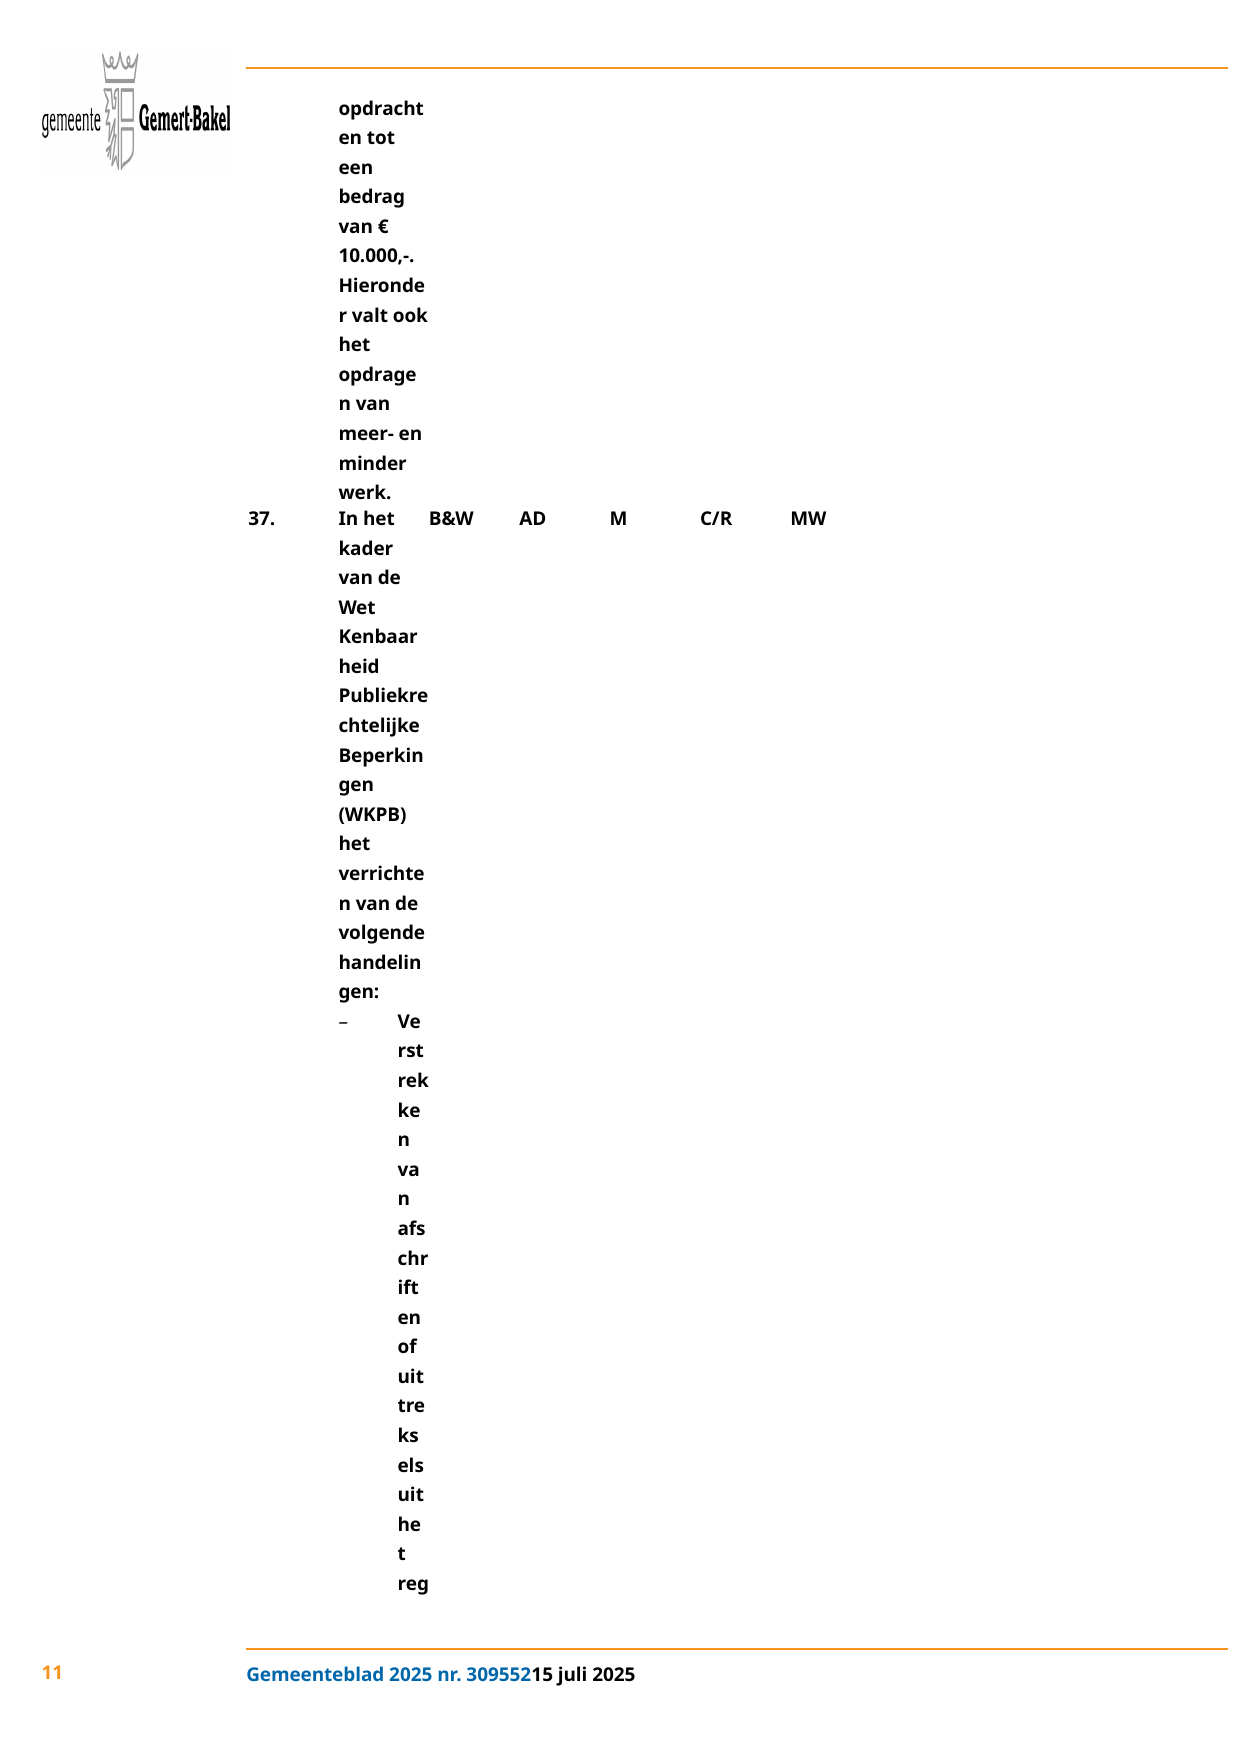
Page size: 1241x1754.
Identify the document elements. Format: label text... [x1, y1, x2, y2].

table_cell B&W [429, 505, 519, 1596]
table_cell [429, 95, 519, 505]
table_cell 37. [248, 505, 338, 1596]
table_cell C/R [700, 505, 790, 1596]
table_cell [248, 95, 338, 505]
table_cell [790, 95, 881, 505]
table_cell MW [790, 505, 881, 1596]
table_cell [700, 95, 790, 505]
table_cell [881, 95, 971, 505]
table_cell [971, 505, 1152, 1596]
table_cell [881, 505, 971, 1596]
table_cell In het kader van de Wet Kenbaarheid Publiekrechtelijke Beperkingen (WKPB) het verrichten van de volgende handelingen: Verstrekken van afschriften of uittreksels uit het reg [338, 505, 429, 1596]
table_cell M [609, 505, 700, 1596]
table_cell [971, 95, 1152, 505]
table_cell opdrachten tot een bedrag van € 10.000,-. Hieronder valt ook het opdragen van meer- en minder werk. [338, 95, 429, 505]
table_cell AD [519, 505, 609, 1596]
table_cell [609, 95, 700, 505]
picture [41, 47, 231, 172]
table_cell [519, 95, 609, 505]
